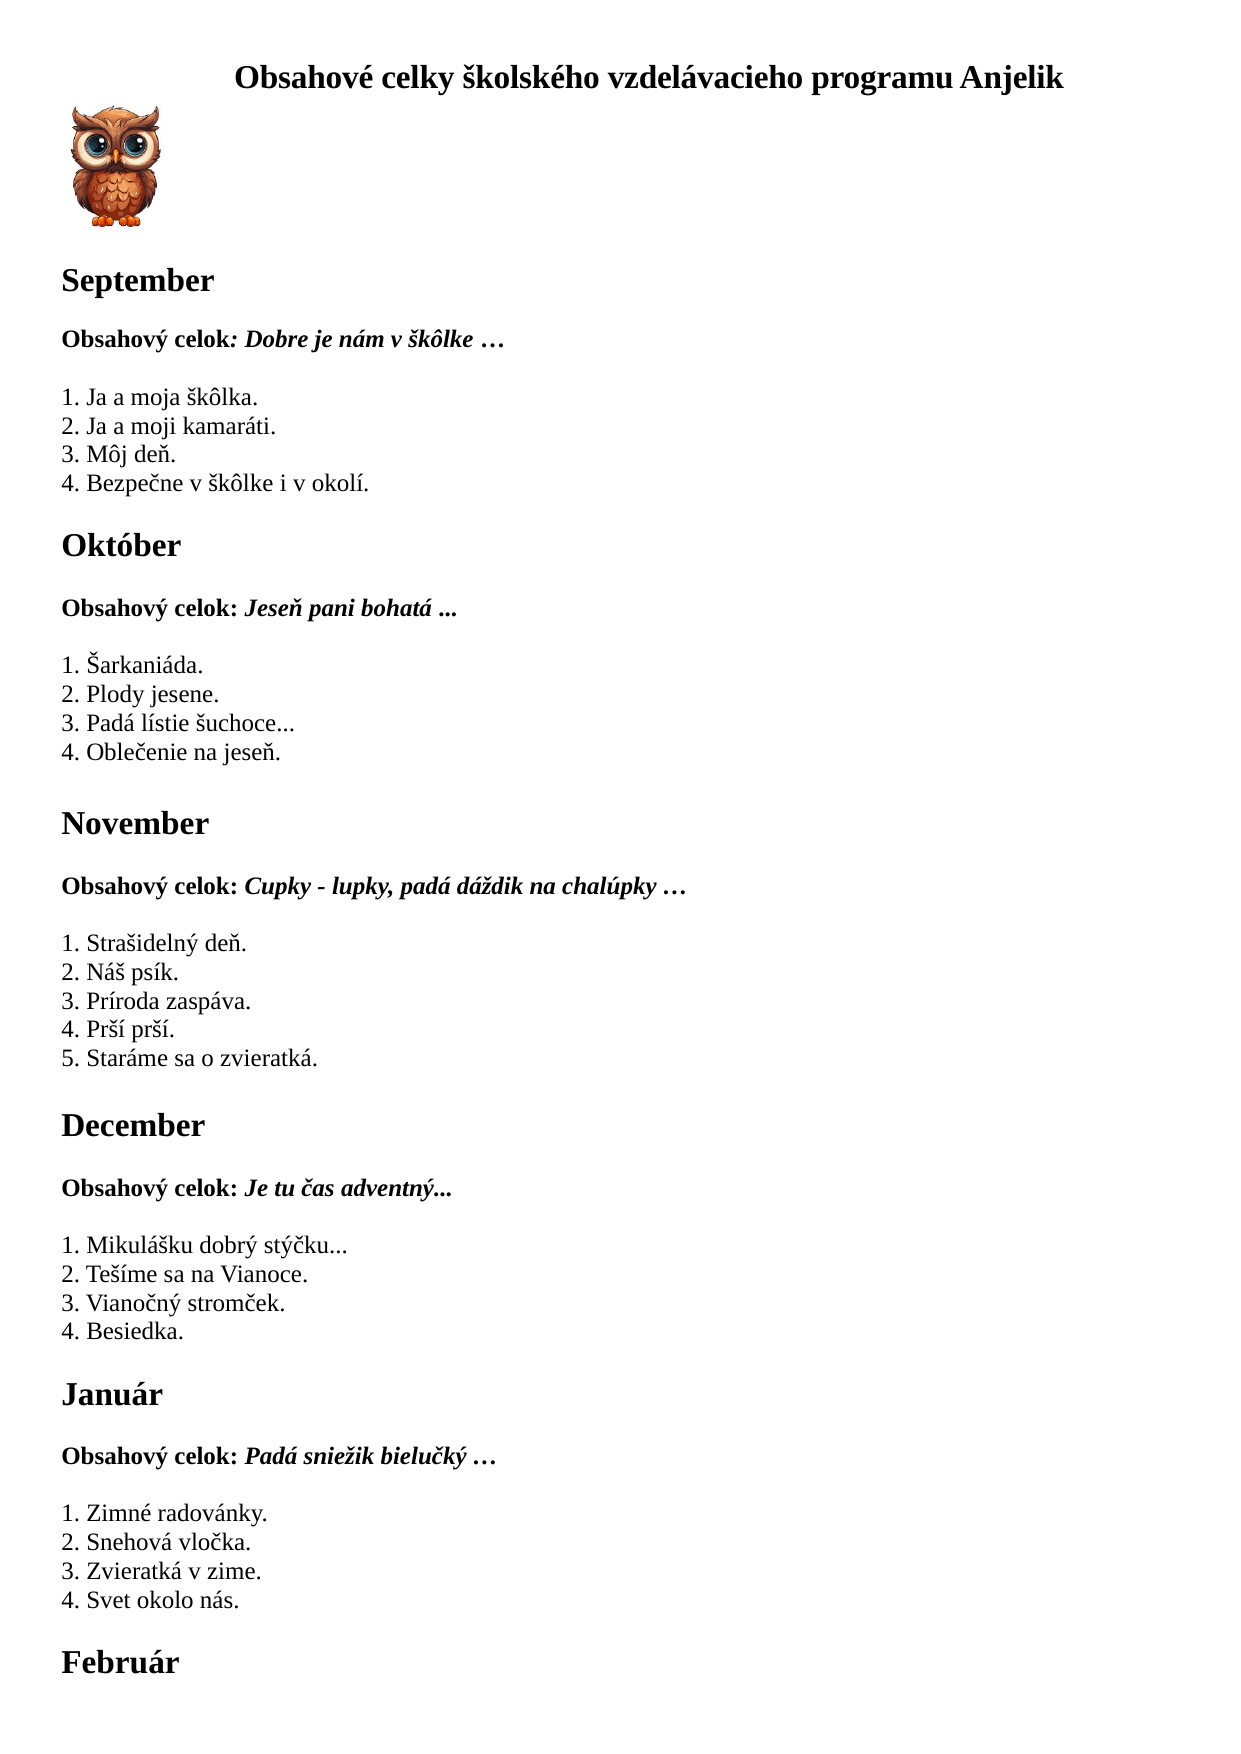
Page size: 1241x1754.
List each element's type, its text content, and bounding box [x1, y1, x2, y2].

text 5. Staráme sa o zvieratká. [61, 1043, 1180, 1072]
text Obsahový celok: Jeseň pani bohatá ... [61, 593, 1180, 622]
text Február [61, 1642, 1180, 1681]
text 3. Padá lístie šuchoce... [61, 708, 1180, 737]
text 3. Môj deň. [61, 439, 1180, 468]
text 2. Náš psík. [61, 957, 1180, 986]
text Obsahový celok: Je tu čas adventný... [61, 1173, 1180, 1201]
text December [61, 1106, 1180, 1144]
text 1. Ja a moja škôlka. [61, 382, 1180, 411]
text 2. Plody jesene. [61, 679, 1180, 708]
text Obsahové celky školského vzdelávacieho programu Anjelik [61, 58, 1180, 242]
picture [61, 88, 169, 242]
text 2. Snehová vločka. [61, 1527, 1180, 1556]
text 4. Svet okolo nás. [61, 1585, 1180, 1613]
text 1. Mikulášku dobrý stýčku... [61, 1230, 1180, 1259]
text Obsahový celok: Dobre je nám v škôlke … [61, 324, 1180, 353]
text 1. Šarkaniáda. [61, 650, 1180, 679]
text 1. Strašidelný deň. [61, 928, 1180, 957]
text 3. Zvieratká v zime. [61, 1556, 1180, 1585]
text Obsahový celok: Padá sniežik bielučký … [61, 1441, 1180, 1470]
text 2. Tešíme sa na Vianoce. [61, 1259, 1180, 1288]
text 2. Ja a moji kamaráti. [61, 411, 1180, 439]
text November [61, 804, 1180, 842]
text 4. Besiedka. [61, 1316, 1180, 1345]
text 4. Prší prší. [61, 1014, 1180, 1043]
text Január [61, 1374, 1180, 1412]
text 3. Vianočný stromček. [61, 1288, 1180, 1316]
text Október [61, 526, 1180, 564]
text September [61, 260, 1180, 298]
text 4. Bezpečne v škôlke i v okolí. [61, 468, 1180, 497]
text 4. Oblečenie na jeseň. [61, 737, 1180, 765]
text 1. Zimné radovánky. [61, 1498, 1180, 1527]
text Obsahový celok: Cupky - lupky, padá dáždik na chalúpky … [61, 871, 1180, 899]
text 3. Príroda zaspáva. [61, 986, 1180, 1014]
